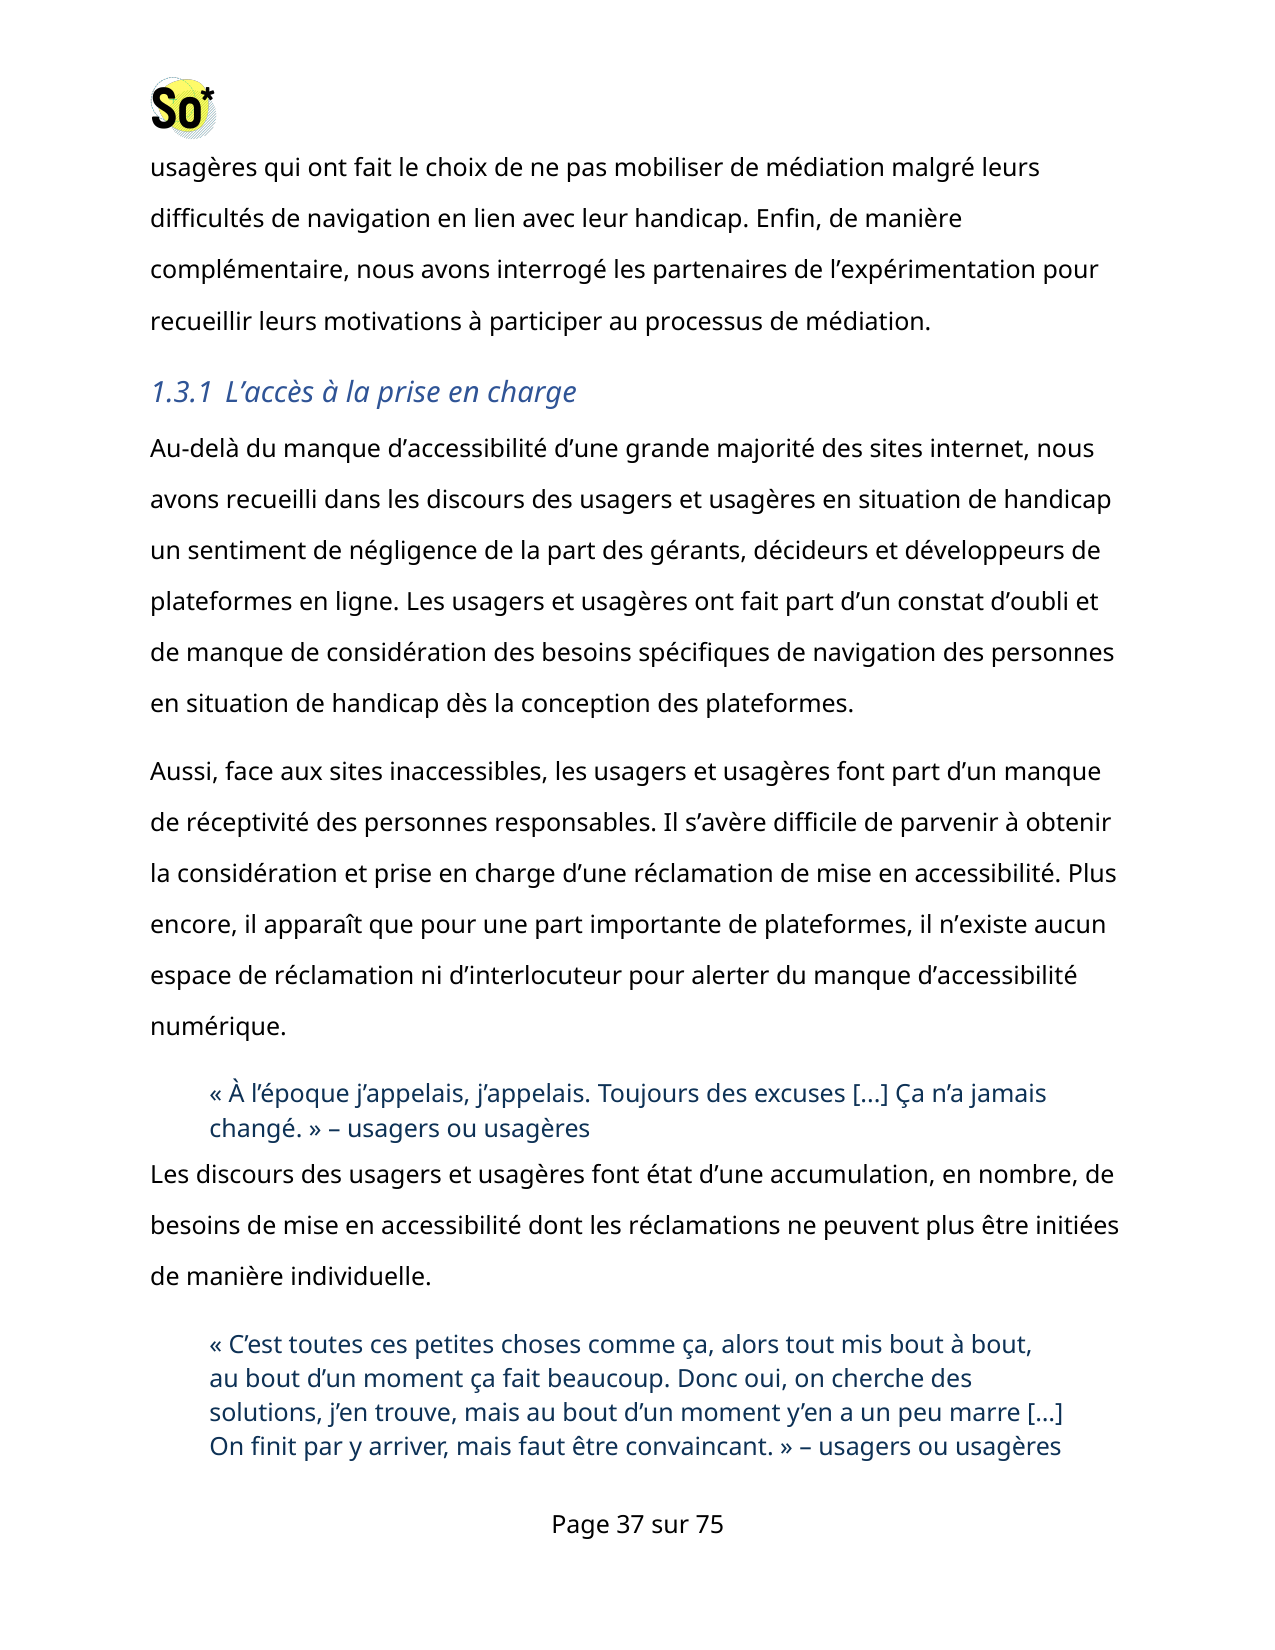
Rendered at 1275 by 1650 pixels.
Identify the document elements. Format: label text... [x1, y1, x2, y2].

text Les discours des usagers et usagères font état d’une accumulation, en nombre, de besoins de mise en accessibilité dont les réclamations ne peuvent plus être initiées de manière individuelle. [150, 1157, 1125, 1293]
text « C’est toutes ces petites choses comme ça, alors tout mis bout à bout, au bout d’un moment ça fait beaucoup. Donc oui, on cherche des solutions, j’en trouve, mais au bout d’un moment y’en a un peu marre […] On finit par y arriver, mais faut être convaincant. » – usagers ou usagères [209, 1327, 1066, 1463]
text « À l’époque j’appelais, j’appelais. Toujours des excuses [...] Ça n’a jamais changé. » – usagers ou usagères [209, 1076, 1066, 1144]
picture [150, 75, 217, 142]
text Aussi, face aux sites inaccessibles, les usagers et usagères font part d’un manque de réceptivité des personnes responsables. Il s’avère difficile de parvenir à obtenir la considération et prise en charge d’une réclamation de mise en accessibilité. Plus encore, il apparaît que pour une part importante de plateformes, il n’existe aucun espace de réclamation ni d’interlocuteur pour alerter du manque d’accessibilité numérique. [150, 753, 1125, 1042]
subtitle L’accès à la prise en charge [150, 371, 1125, 411]
text usagères qui ont fait le choix de ne pas mobiliser de médiation malgré leurs difficultés de navigation en lien avec leur handicap. Enfin, de manière complémentaire, nous avons interrogé les partenaires de l’expérimentation pour recueillir leurs motivations à participer au processus de médiation. [150, 150, 1125, 337]
text Au-delà du manque d’accessibilité d’une grande majorité des sites internet, nous avons recueilli dans les discours des usagers et usagères en situation de handicap un sentiment de négligence de la part des gérants, décideurs et développeurs de plateformes en ligne. Les usagers et usagères ont fait part d’un constat d’oubli et de manque de considération des besoins spécifiques de navigation des personnes en situation de handicap dès la conception des plateformes. [150, 430, 1125, 719]
